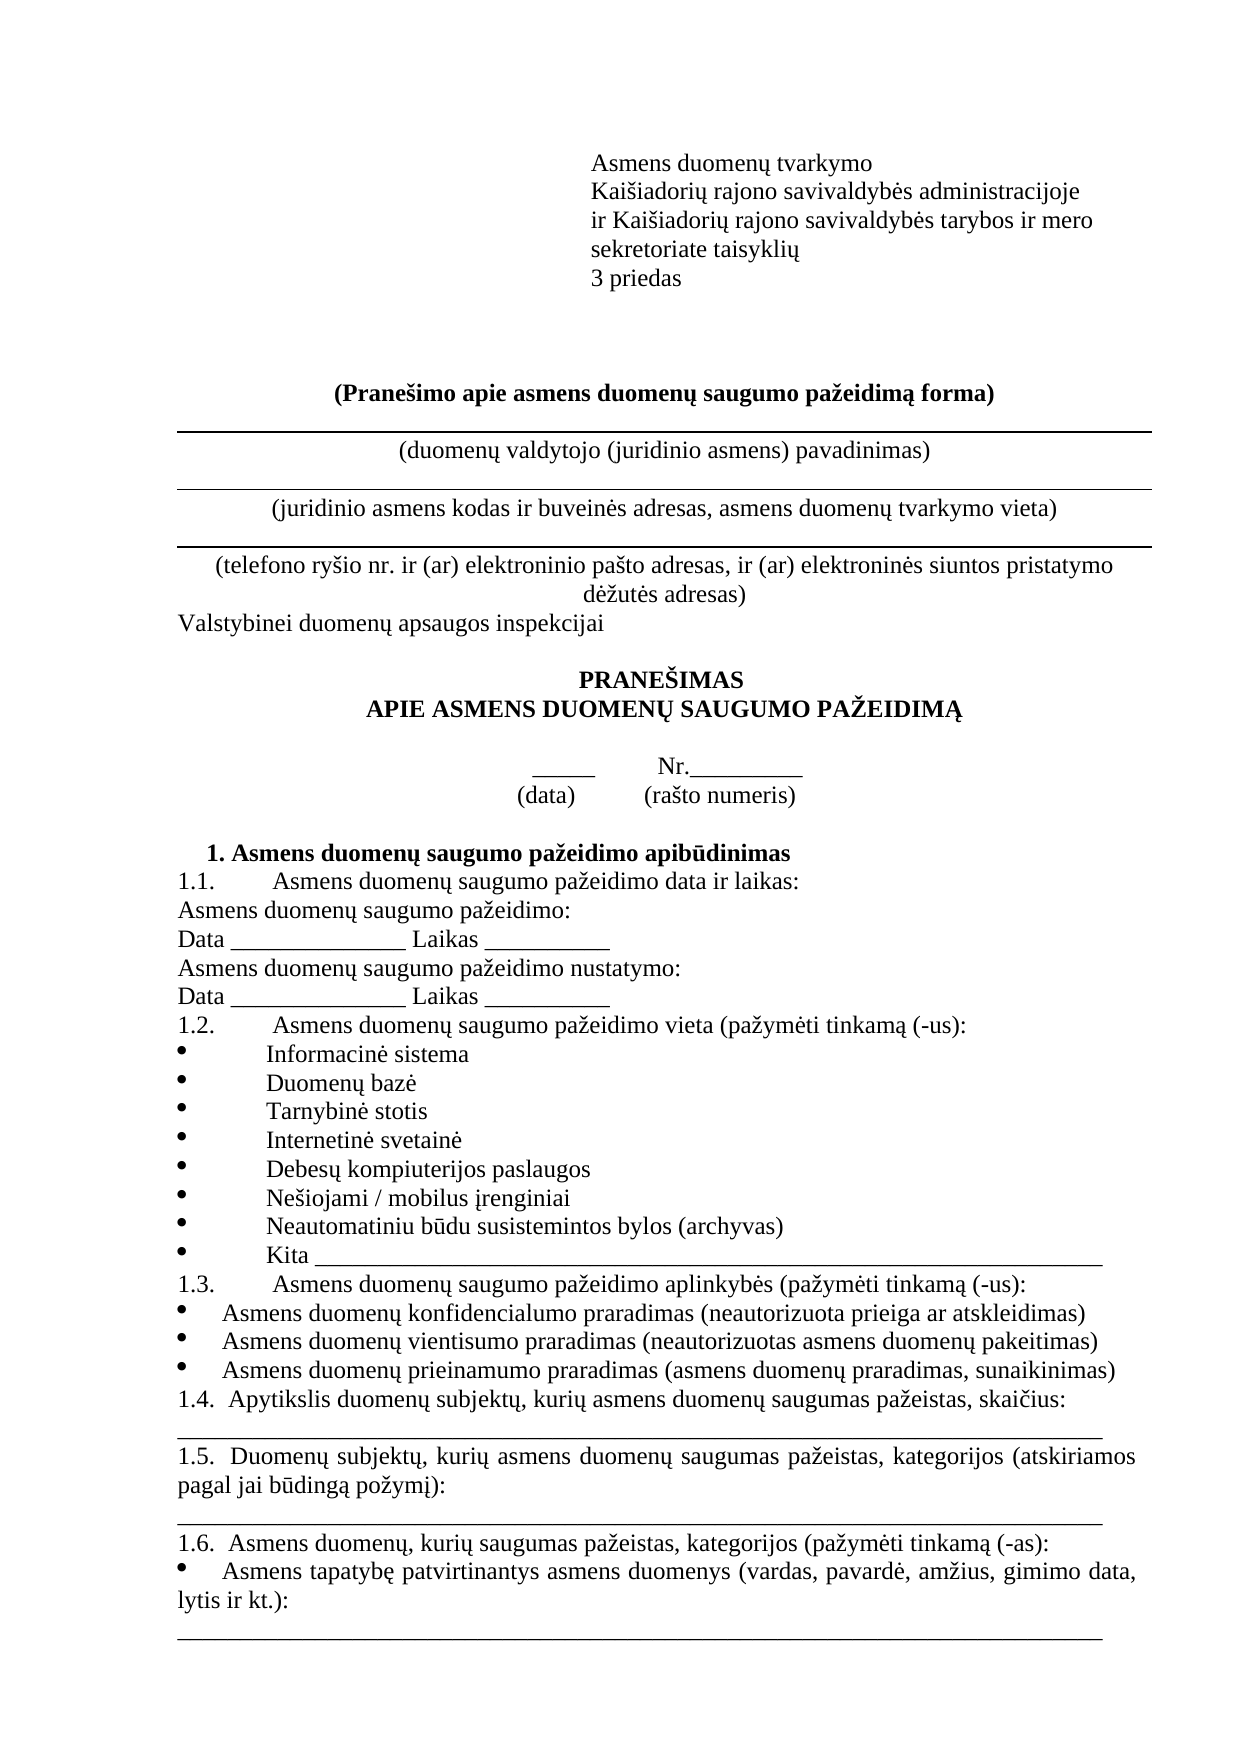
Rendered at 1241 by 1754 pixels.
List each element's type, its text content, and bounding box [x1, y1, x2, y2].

text sekretoriate taisyklių [177, 234, 1152, 263]
text  Informacinė sistema [177, 1039, 1137, 1068]
text 1.2. Asmens duomenų saugumo pažeidimo vieta (pažymėti tinkamą (-us): [177, 1010, 1137, 1039]
text Asmens duomenų saugumo pažeidimo nustatymo: [177, 953, 1137, 981]
text  Asmens tapatybę patvirtinantys asmens duomenys (vardas, pavardė, amžius, gimimo data, lytis ir kt.): [177, 1556, 1137, 1614]
text Data ______________ Laikas __________ [177, 981, 1137, 1010]
table_header 1. Asmens duomenų saugumo pažeidimo apibūdinimas [195, 838, 1134, 866]
text  Debesų kompiuterijos paslaugos [177, 1154, 1137, 1183]
text __________________________________________________________________________ [177, 1499, 1137, 1528]
text 1.5. Duomenų subjektų, kurių asmens duomenų saugumas pažeistas, kategorijos (atskiriamos pagal jai būdingą požymį): [177, 1441, 1137, 1499]
text 1.4. Apytikslis duomenų subjektų, kurių asmens duomenų saugumas pažeistas, skaičius: [177, 1384, 1137, 1413]
text  Nešiojami / mobilus įrenginiai [177, 1183, 1137, 1211]
text  Internetinė svetainė [177, 1125, 1137, 1154]
text _____ Nr._________ [177, 751, 1152, 780]
text (juridinio asmens kodas ir buveinės adresas, asmens duomenų tvarkymo vieta) [177, 493, 1152, 521]
text  Asmens duomenų konfidencialumo praradimas (neautorizuota prieiga ar atskleidimas) [177, 1298, 1137, 1326]
text  Tarnybinė stotis [177, 1096, 1137, 1125]
text __________________________________________________________________________ [177, 1614, 1137, 1643]
text  Duomenų bazė [177, 1068, 1137, 1096]
text PRANEŠIMAS [177, 665, 1152, 694]
text APIE ASMENS DUOMENŲ SAUGUMO PAŽEIDIMĄ [177, 694, 1152, 723]
text 1.1. Asmens duomenų saugumo pažeidimo data ir laikas: [177, 866, 1137, 895]
text  Asmens duomenų prieinamumo praradimas (asmens duomenų praradimas, sunaikinimas) [177, 1355, 1137, 1384]
text Data ______________ Laikas __________ [177, 924, 1137, 953]
text 1.3. Asmens duomenų saugumo pažeidimo aplinkybės (pažymėti tinkamą (-us): [177, 1269, 1137, 1298]
text 1.6. Asmens duomenų, kurių saugumas pažeistas, kategorijos (pažymėti tinkamą (-as): [177, 1528, 1137, 1556]
text  Asmens duomenų vientisumo praradimas (neautorizuotas asmens duomenų pakeitimas) [177, 1326, 1137, 1355]
text (duomenų valdytojo (juridinio asmens) pavadinimas) [177, 435, 1152, 464]
text ir Kaišiadorių rajono savivaldybės tarybos ir mero [177, 205, 1152, 234]
text (Pranešimo apie asmens duomenų saugumo pažeidimą forma) [177, 378, 1152, 406]
text Kaišiadorių rajono savivaldybės administracijoje [177, 176, 1152, 205]
text Asmens duomenų saugumo pažeidimo: [177, 895, 1137, 924]
text  Neautomatiniu būdu susistemintos bylos (archyvas) [177, 1211, 1137, 1240]
text 3 priedas [177, 263, 1152, 320]
text  Kita _______________________________________________________________ [177, 1240, 1137, 1269]
text __________________________________________________________________________ [177, 1413, 1137, 1441]
text (telefono ryšio nr. ir (ar) elektroninio pašto adresas, ir (ar) elektroninės siuntos pristatymo dėžutės adresas) [177, 550, 1152, 608]
text Asmens duomenų tvarkymo [177, 148, 1152, 176]
text Valstybinei duomenų apsaugos inspekcijai [177, 608, 1152, 636]
text (data) (rašto numeris) [177, 780, 1152, 809]
